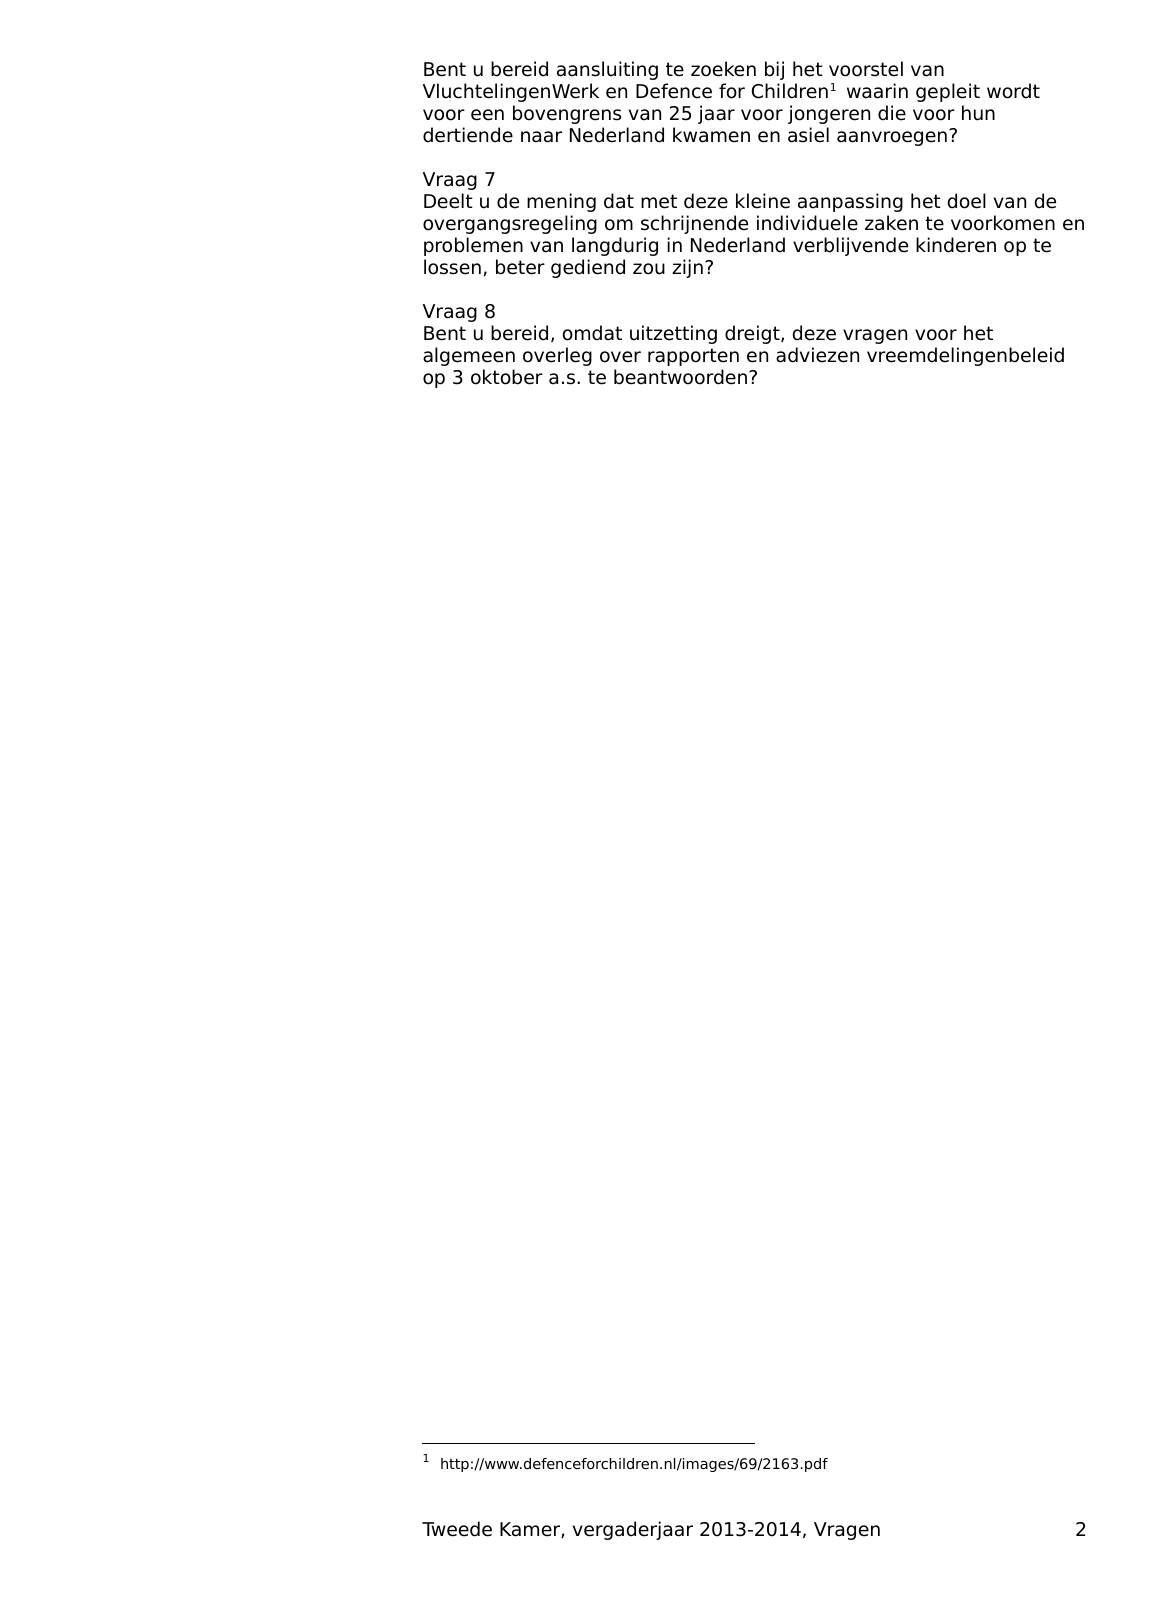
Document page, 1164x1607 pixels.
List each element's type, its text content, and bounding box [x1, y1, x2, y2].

text http://www.defenceforchildren.nl/images/69/2163.pdf [422, 1452, 1087, 1474]
text Vraag 8 [422, 301, 1087, 323]
text Bent u bereid aansluiting te zoeken bij het voorstel van VluchtelingenWerk en Defence for Children waarin gepleit wordt voor een bovengrens van 25 jaar voor jongeren die voor hun dertiende naar Nederland kwamen en asiel aanvroegen? [422, 59, 1087, 147]
text Deelt u de mening dat met deze kleine aanpassing het doel van de overgangsregeling om schrijnende individuele zaken te voorkomen en problemen van langdurig in Nederland verblijvende kinderen op te lossen, beter gediend zou zijn? [422, 191, 1087, 279]
text Bent u bereid, omdat uitzetting dreigt, deze vragen voor het algemeen overleg over rapporten en adviezen vreemdelingenbeleid op 3 oktober a.s. te beantwoorden? [422, 323, 1087, 389]
text Vraag 7 [422, 169, 1087, 191]
